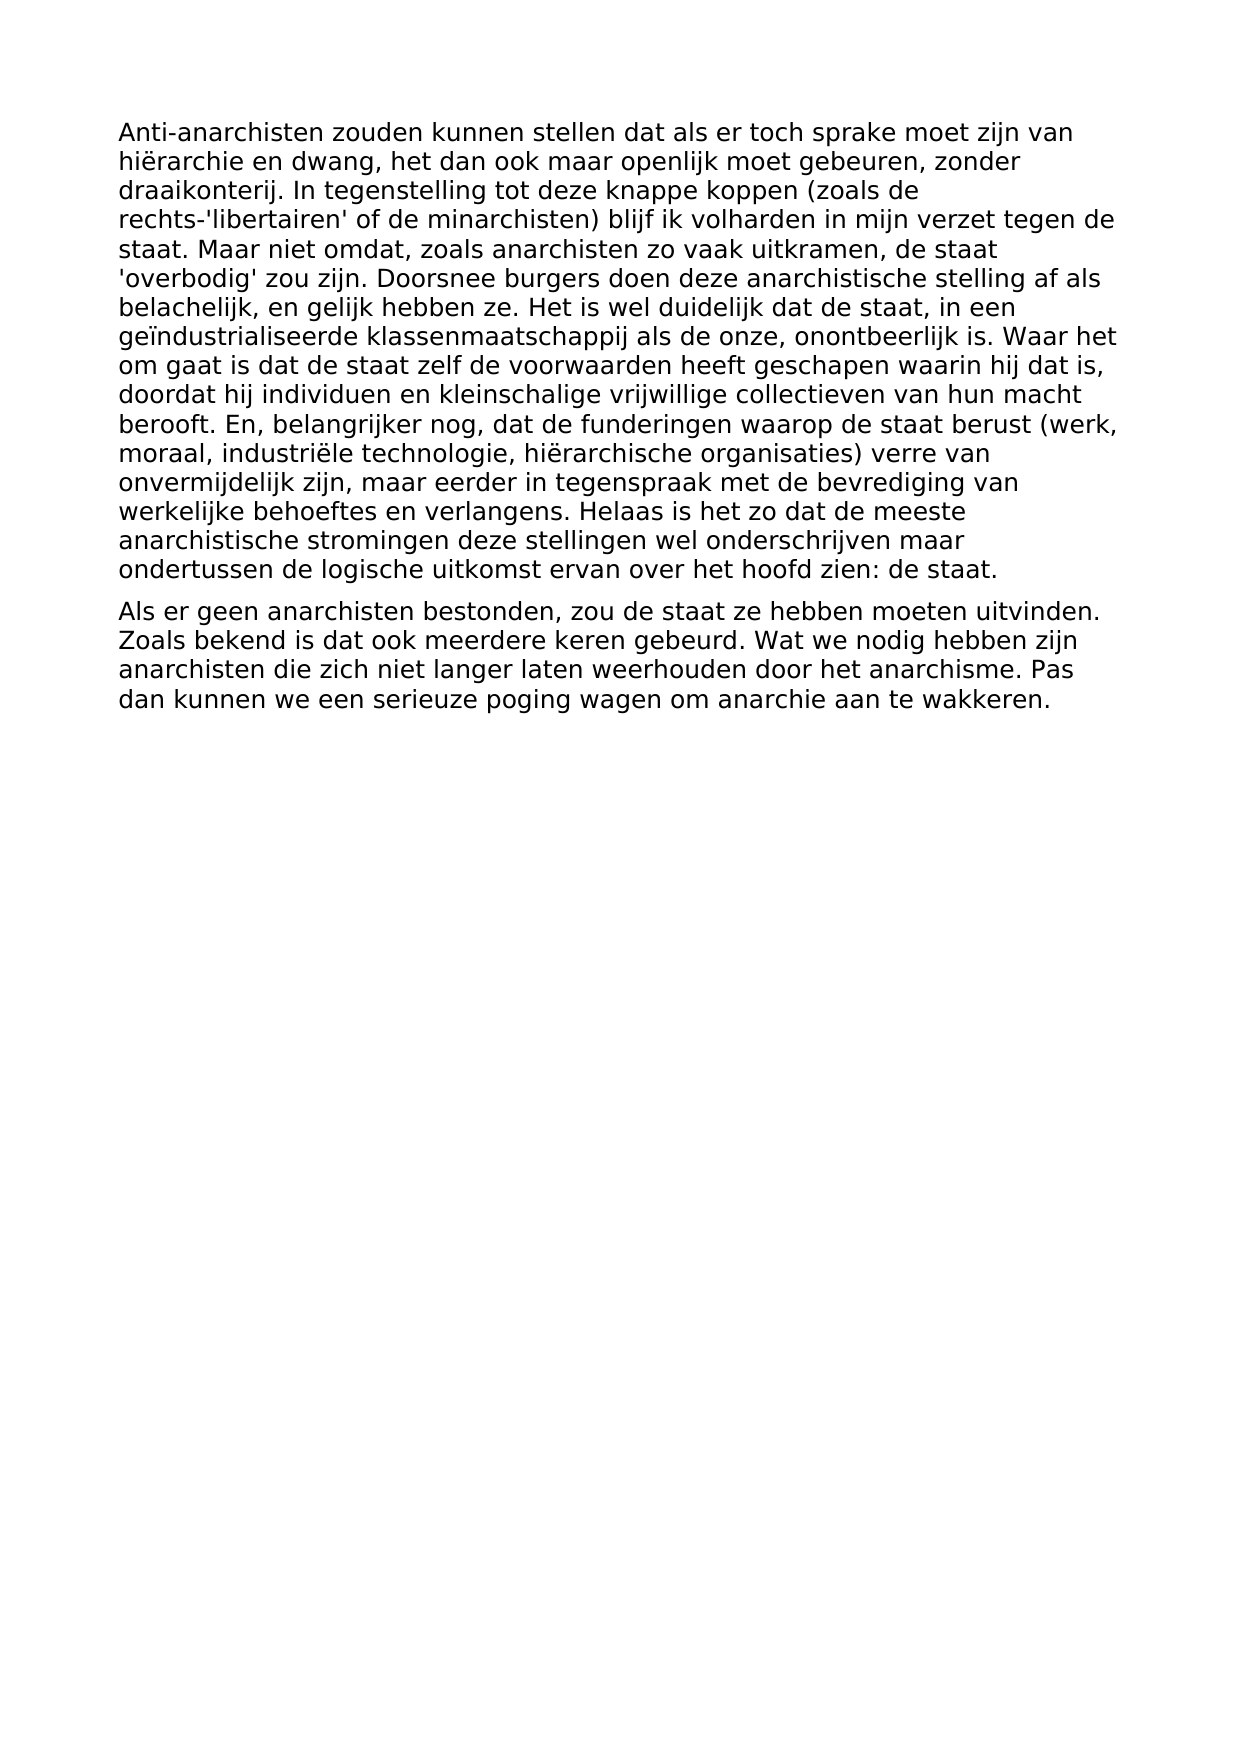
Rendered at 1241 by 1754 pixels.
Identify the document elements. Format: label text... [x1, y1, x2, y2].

text Als er geen anarchisten bestonden, zou de staat ze hebben moeten uitvinden. Zoals bekend is dat ook meerdere keren gebeurd. Wat we nodig hebben zijn anarchisten die zich niet langer laten weerhouden door het anarchisme. Pas dan kunnen we een serieuze poging wagen om anarchie aan te wakkeren. [118, 597, 1122, 714]
text Anti-anarchisten zouden kunnen stellen dat als er toch sprake moet zijn van hiërarchie en dwang, het dan ook maar openlijk moet gebeuren, zonder draaikonterij. In tegenstelling tot deze knappe koppen (zoals de rechts-'libertairen' of de minarchisten) blijf ik volharden in mijn verzet tegen de staat. Maar niet omdat, zoals anarchisten zo vaak uitkramen, de staat 'overbodig' zou zijn. Doorsnee burgers doen deze anarchistische stelling af als belachelijk, en gelijk hebben ze. Het is wel duidelijk dat de staat, in een geïndustrialiseerde klassenmaatschappij als de onze, onontbeerlijk is. Waar het om gaat is dat de staat zelf de voorwaarden heeft geschapen waarin hij dat is, doordat hij individuen en kleinschalige vrijwillige collectieven van hun macht berooft. En, belangrijker nog, dat de funderingen waarop de staat berust (werk, moraal, industriële technologie, hiërarchische organisaties) verre van onvermijdelijk zijn, maar eerder in tegenspraak met de bevrediging van werkelijke behoeftes en verlangens. Helaas is het zo dat de meeste anarchistische stromingen deze stellingen wel onderschrijven maar ondertussen de logische uitkomst ervan over het hoofd zien: de staat. [118, 118, 1122, 585]
